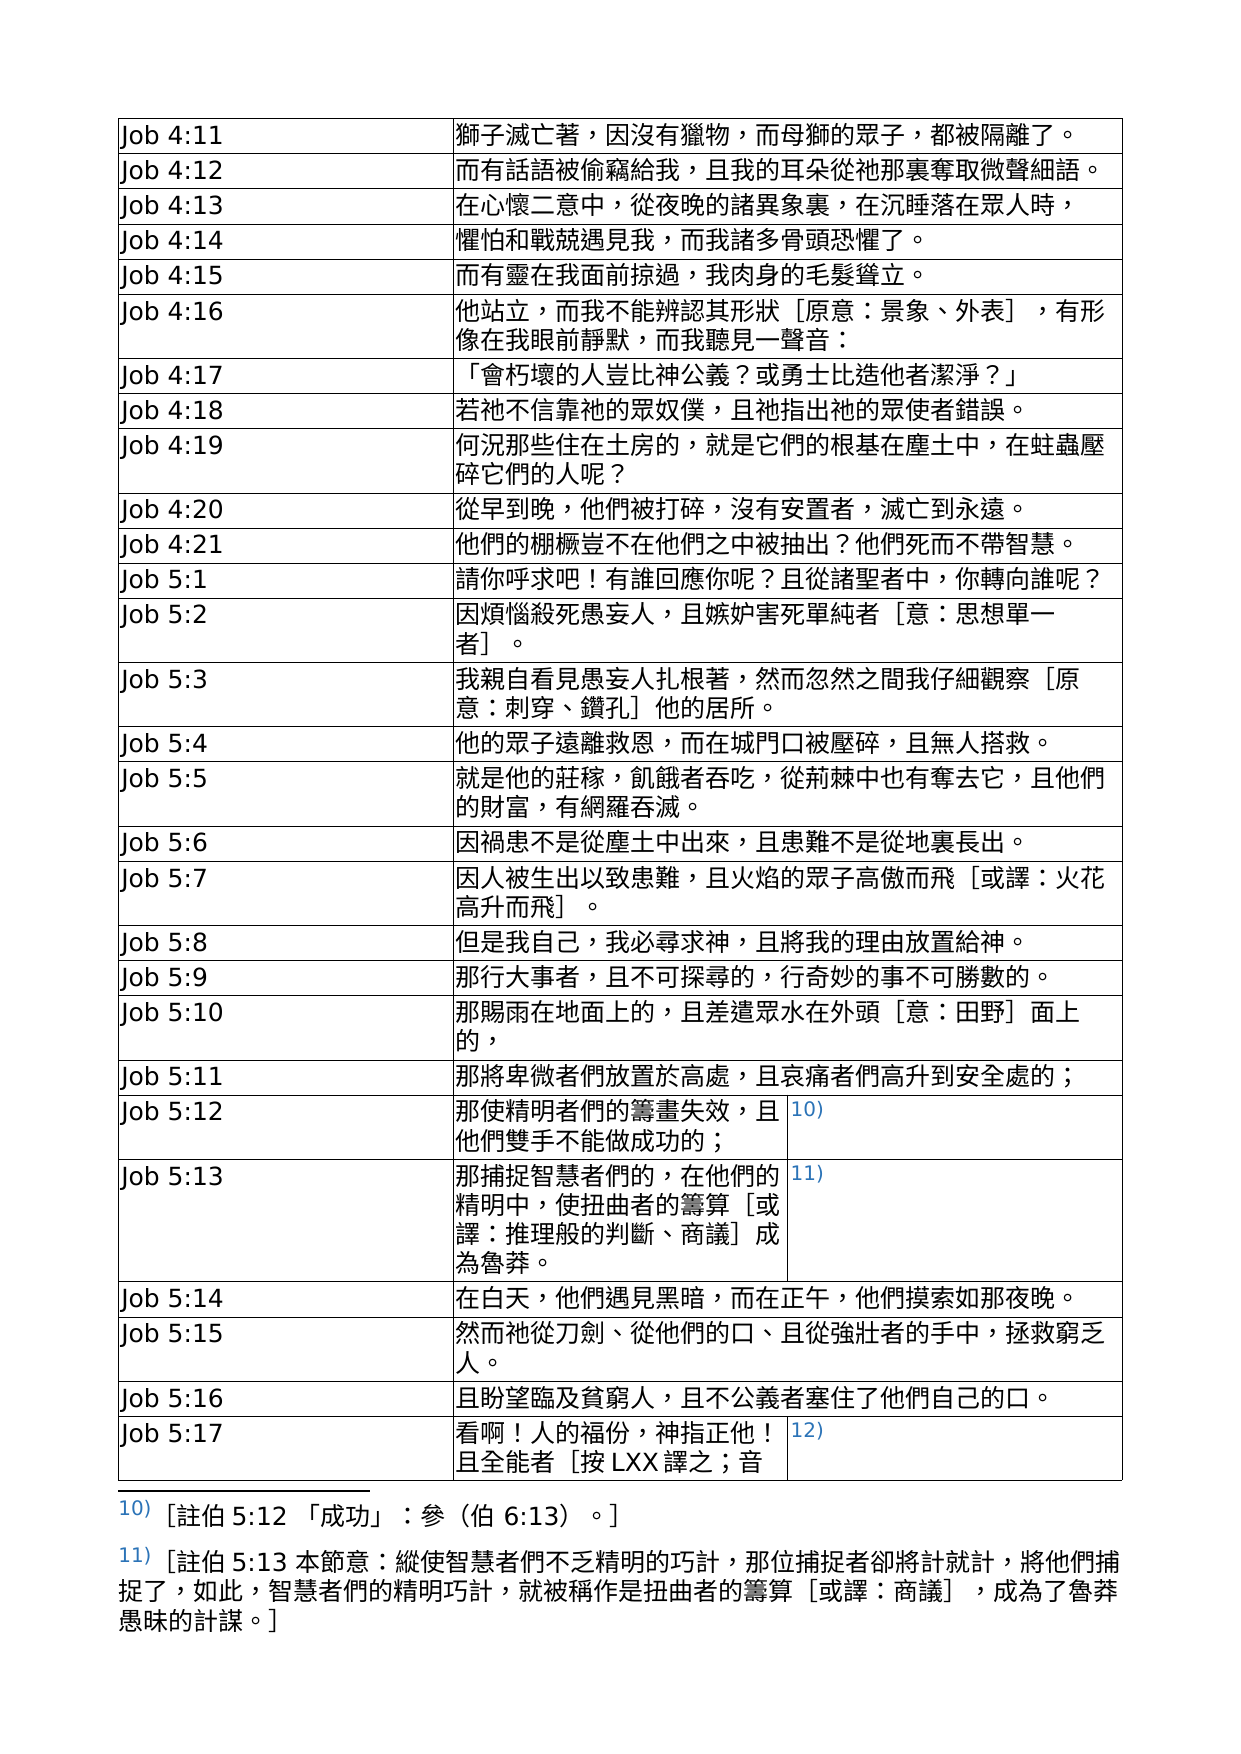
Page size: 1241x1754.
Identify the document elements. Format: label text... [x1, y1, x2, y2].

table_cell 那將卑微者們放置於高處，且哀痛者們高升到安全處的； [454, 1061, 1122, 1094]
table_cell 我親自看見愚妄人扎根著，然而忽然之間我仔細觀察［原意：刺穿、鑽孔］他的居所。 [454, 663, 1122, 726]
table_cell Job 5:10 [119, 996, 453, 1059]
table_cell 且盼望臨及貧窮人，且不公義者塞住了他們自己的口。 [454, 1382, 1122, 1416]
table_cell Job 5:11 [119, 1061, 453, 1094]
table_cell 「會朽壞的人豈比神公義？或勇士比造他者潔淨？」 [454, 359, 1122, 393]
table_cell 因禍患不是從塵土中出來，且患難不是從地裏長出。 [454, 827, 1122, 861]
table_cell Job 5:15 [119, 1318, 453, 1381]
table_cell Job 4:21 [119, 529, 453, 563]
table_cell 那行大事者，且不可探尋的，行奇妙的事不可勝數的。 [454, 961, 1122, 995]
table_cell Job 5:8 [119, 926, 453, 960]
table_cell [788, 1417, 1122, 1480]
table_cell 那賜雨在地面上的，且差遣眾水在外頭［意：田野］面上的， [454, 996, 1122, 1059]
table_cell 懼怕和戰兢遇見我，而我諸多骨頭恐懼了。 [454, 225, 1122, 258]
table_cell 何況那些住在土房的，就是它們的根基在塵土中，在蛀蟲壓碎它們的人呢？ [454, 429, 1122, 492]
table_cell Job 5:13 [119, 1160, 453, 1281]
table_cell 因人被生出以致患難，且火焰的眾子高傲而飛［或譯：火花高升而飛］。 [454, 862, 1122, 925]
table_cell 獅子滅亡著，因沒有獵物，而母獅的眾子，都被隔離了。 [454, 119, 1122, 153]
table_cell Job 5:14 [119, 1282, 453, 1317]
table_cell Job 5:2 [119, 599, 453, 662]
table_cell 他的眾子遠離救恩，而在城門口被壓碎，且無人搭救。 [454, 727, 1122, 761]
table_cell Job 5:16 [119, 1382, 453, 1416]
table_cell Job 5:9 [119, 961, 453, 995]
table_cell Job 4:15 [119, 260, 453, 294]
table_cell Job 5:12 [119, 1096, 453, 1159]
table_cell Job 4:12 [119, 154, 453, 188]
table_cell 從早到晚，他們被打碎，沒有安置者，滅亡到永遠。 [454, 494, 1122, 527]
table_cell Job 5:3 [119, 663, 453, 726]
table_cell 那使精明者們的籌畫失效，且他們雙手不能做成功的； [454, 1096, 787, 1159]
table_cell Job 5:4 [119, 727, 453, 761]
table_cell 而有話語被偷竊給我，且我的耳朵從祂那裏奪取微聲細語。 [454, 154, 1122, 188]
table_cell Job 5:7 [119, 862, 453, 925]
table_cell [788, 1096, 1122, 1159]
table_cell [788, 1160, 1122, 1281]
table_cell 那捕捉智慧者們的，在他們的精明中，使扭曲者的籌算［或譯：推理般的判斷、商議］成為魯莽。 [454, 1160, 787, 1281]
table_cell 他們的棚橛豈不在他們之中被抽出？他們死而不帶智慧。 [454, 529, 1122, 563]
table_cell Job 4:19 [119, 429, 453, 492]
table_cell 若祂不信靠祂的眾奴僕，且祂指出祂的眾使者錯誤。 [454, 394, 1122, 428]
table_cell Job 4:17 [119, 359, 453, 393]
table_cell 在心懷二意中，從夜晚的諸異象裏，在沉睡落在眾人時， [454, 189, 1122, 223]
table_cell 而有靈在我面前掠過，我肉身的毛髮聳立。 [454, 260, 1122, 294]
table_cell Job 5:17 [119, 1417, 453, 1480]
table_cell Job 5:6 [119, 827, 453, 861]
table_cell Job 4:14 [119, 225, 453, 258]
table_cell Job 4:18 [119, 394, 453, 428]
table_cell 在白天，他們遇見黑暗，而在正午，他們摸索如那夜晚。 [454, 1282, 1122, 1317]
table_cell 因煩惱殺死愚妄人，且嫉妒害死單純者［意：思想單一者］。 [454, 599, 1122, 662]
table_cell Job 5:1 [119, 564, 453, 598]
table_cell Job 4:13 [119, 189, 453, 223]
table_cell 但是我自己，我必尋求神，且將我的理由放置給神。 [454, 926, 1122, 960]
table_cell 請你呼求吧！有誰回應你呢？且從諸聖者中，你轉向誰呢？ [454, 564, 1122, 598]
table_cell 他站立，而我不能辨認其形狀［原意：景象、外表］，有形像在我眼前靜默，而我聽見一聲音： [454, 295, 1122, 358]
table_cell Job 4:11 [119, 119, 453, 153]
table_cell 然而祂從刀劍、從他們的口、且從強壯者的手中，拯救窮乏人。 [454, 1318, 1122, 1381]
table_cell 看啊！人的福份，神指正他！且全能者［按LXX譯之；音 [454, 1417, 787, 1480]
table_cell Job 4:16 [119, 295, 453, 358]
table_cell Job 4:20 [119, 494, 453, 527]
table_cell 就是他的莊稼，飢餓者吞吃，從荊棘中也有奪去它，且他們的財富，有網羅吞滅。 [454, 762, 1122, 826]
table_cell Job 5:5 [119, 762, 453, 826]
